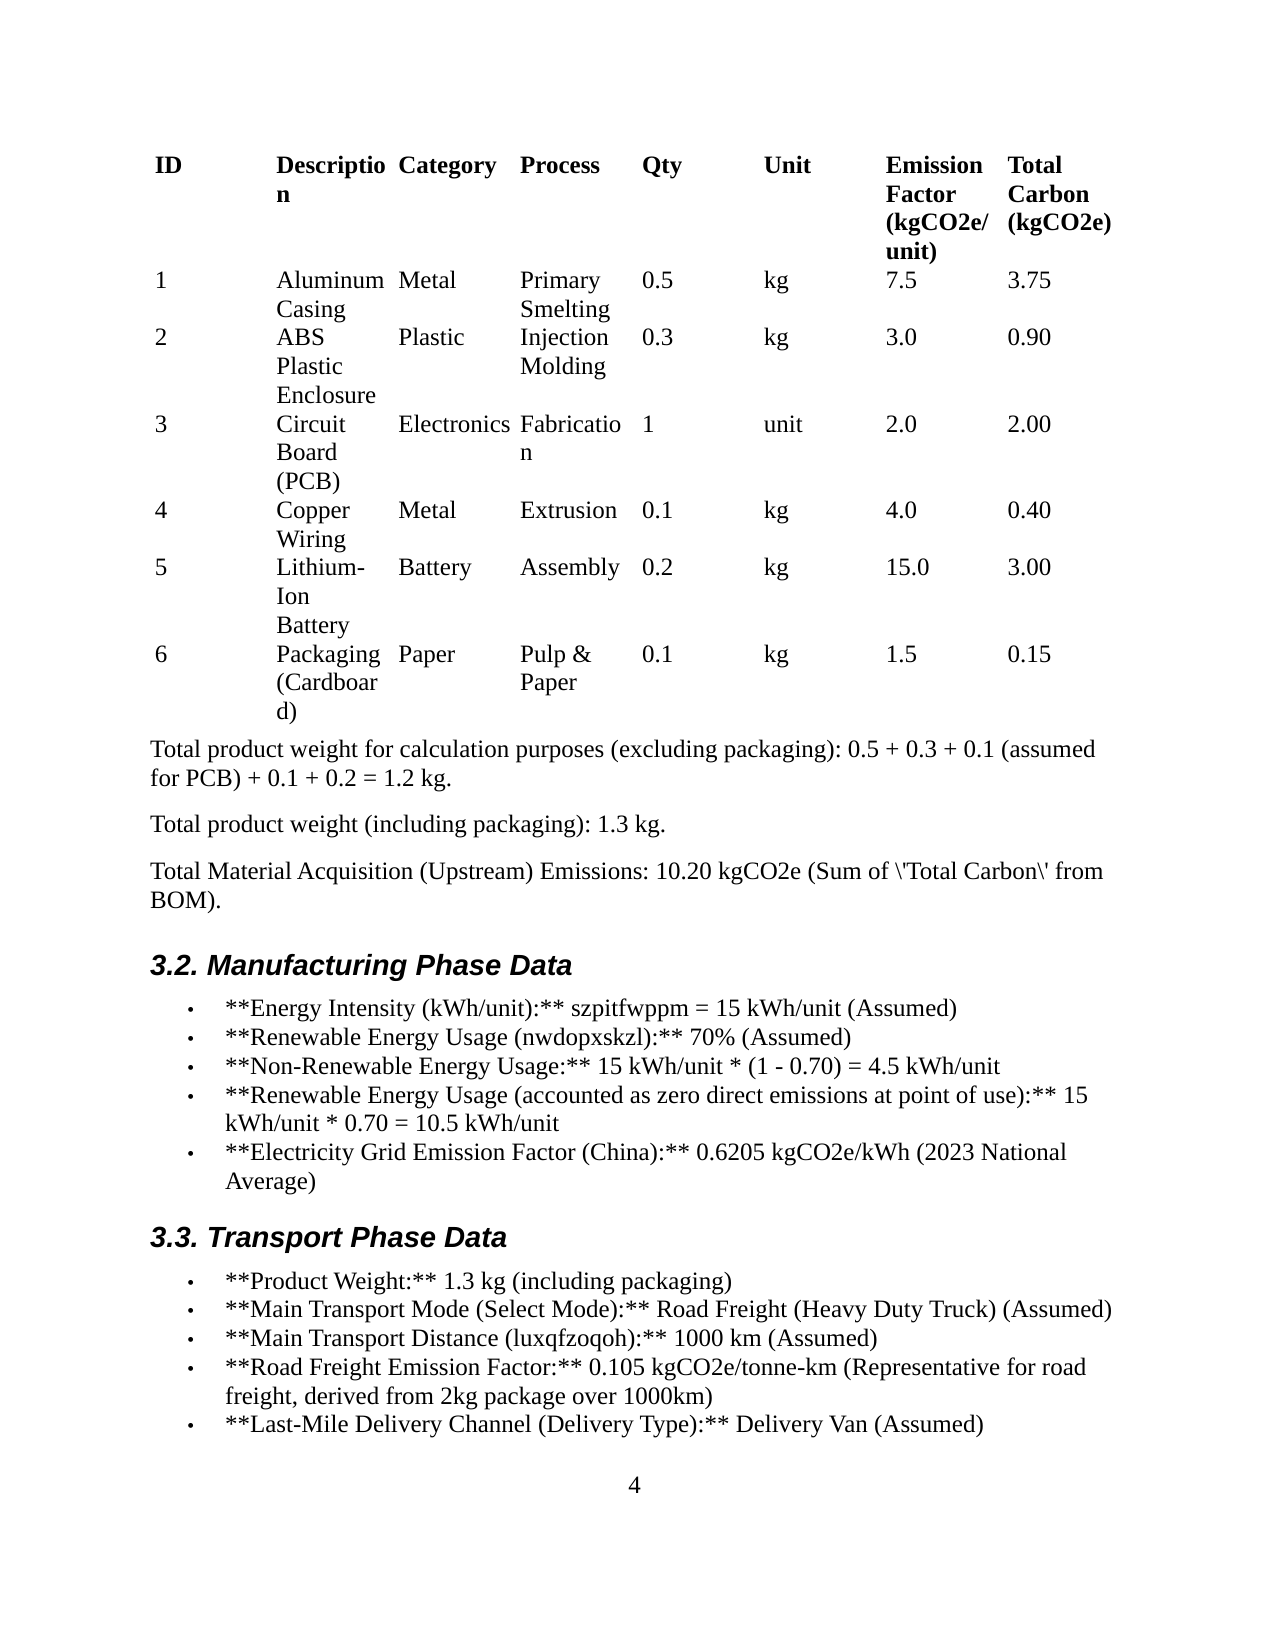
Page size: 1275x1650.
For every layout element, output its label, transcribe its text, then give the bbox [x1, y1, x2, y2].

list **Road Freight Emission Factor:** 0.105 kgCO2e/tonne-km (Representative for road freight, derived from 2kg package over 1000km) [187, 1352, 1125, 1409]
table_cell kg [759, 495, 881, 552]
list **Product Weight:** 1.3 kg (including packaging) [187, 1266, 1125, 1294]
table_cell 2 [150, 323, 272, 409]
table_cell 2.00 [1003, 409, 1125, 495]
table_header ID [150, 150, 272, 265]
table_cell 0.40 [1003, 495, 1125, 552]
table_cell Plastic [394, 323, 516, 409]
table_header Description [272, 150, 394, 265]
list **Renewable Energy Usage (nwdopxskzl):** 70% (Assumed) [187, 1022, 1125, 1051]
table_cell Metal [394, 495, 516, 552]
table_cell Assembly [516, 553, 637, 639]
table_cell Fabrication [516, 409, 637, 495]
table_cell 2.0 [881, 409, 1003, 495]
table_header Process [516, 150, 637, 265]
table_cell Aluminum Casing [272, 265, 394, 322]
text Total product weight (including packaging): 1.3 kg. [150, 809, 1125, 838]
list **Main Transport Distance (luxqfzoqoh):** 1000 km (Assumed) [187, 1323, 1125, 1352]
table_cell Lithium-Ion Battery [272, 553, 394, 639]
table_cell 1 [638, 409, 759, 495]
table_cell ABS Plastic Enclosure [272, 323, 394, 409]
table_header Unit [759, 150, 881, 265]
table_cell kg [759, 323, 881, 409]
text Total Material Acquisition (Upstream) Emissions: 10.20 kgCO2e (Sum of \'Total Carbon\' from BOM). [150, 856, 1125, 913]
table_cell Extrusion [516, 495, 637, 552]
table_cell Injection Molding [516, 323, 637, 409]
table_cell Copper Wiring [272, 495, 394, 552]
text Total product weight for calculation purposes (excluding packaging): 0.5 + 0.3 + 0.1 (assumed for PCB) + 0.1 + 0.2 = 1.2 kg. [150, 734, 1125, 791]
table_cell 5 [150, 553, 272, 639]
list **Electricity Grid Emission Factor (China):** 0.6205 kgCO2e/kWh (2023 National Average) [187, 1137, 1125, 1195]
list **Renewable Energy Usage (accounted as zero direct emissions at point of use):** 15 kWh/unit * 0.70 = 10.5 kWh/unit [187, 1080, 1125, 1137]
table_cell 0.2 [638, 553, 759, 639]
table_cell 0.90 [1003, 323, 1125, 409]
table_cell Battery [394, 553, 516, 639]
table_cell Circuit Board (PCB) [272, 409, 394, 495]
table_cell 3 [150, 409, 272, 495]
table_cell 4 [150, 495, 272, 552]
table_cell unit [759, 409, 881, 495]
table_cell 0.5 [638, 265, 759, 322]
table_cell 7.5 [881, 265, 1003, 322]
table_cell 0.3 [638, 323, 759, 409]
table_cell Electronics [394, 409, 516, 495]
table_cell 0.1 [638, 495, 759, 552]
list **Last-Mile Delivery Channel (Delivery Type):** Delivery Van (Assumed) [187, 1409, 1125, 1438]
subtitle 3.2. Manufacturing Phase Data [150, 947, 1125, 981]
table_cell 1 [150, 265, 272, 322]
table_cell kg [759, 265, 881, 322]
table_cell Packaging (Cardboard) [272, 639, 394, 725]
table_cell Pulp & Paper [516, 639, 637, 725]
list **Main Transport Mode (Select Mode):** Road Freight (Heavy Duty Truck) (Assumed) [187, 1294, 1125, 1323]
table_cell 0.15 [1003, 639, 1125, 725]
table_cell 3.0 [881, 323, 1003, 409]
table_cell 6 [150, 639, 272, 725]
table_header Category [394, 150, 516, 265]
table_cell 3.75 [1003, 265, 1125, 322]
table_cell 3.00 [1003, 553, 1125, 639]
table_cell 15.0 [881, 553, 1003, 639]
table_header Emission Factor (kgCO2e/unit) [881, 150, 1003, 265]
table_cell Paper [394, 639, 516, 725]
table_header Qty [638, 150, 759, 265]
table_cell 4.0 [881, 495, 1003, 552]
table_header Total Carbon (kgCO2e) [1003, 150, 1125, 265]
subtitle 3.3. Transport Phase Data [150, 1220, 1125, 1253]
table_cell kg [759, 553, 881, 639]
list **Energy Intensity (kWh/unit):** szpitfwppm = 15 kWh/unit (Assumed) [187, 993, 1125, 1022]
table_cell 0.1 [638, 639, 759, 725]
table_cell 1.5 [881, 639, 1003, 725]
list **Non-Renewable Energy Usage:** 15 kWh/unit * (1 - 0.70) = 4.5 kWh/unit [187, 1051, 1125, 1080]
table_cell Metal [394, 265, 516, 322]
table_cell kg [759, 639, 881, 725]
table_cell Primary Smelting [516, 265, 637, 322]
